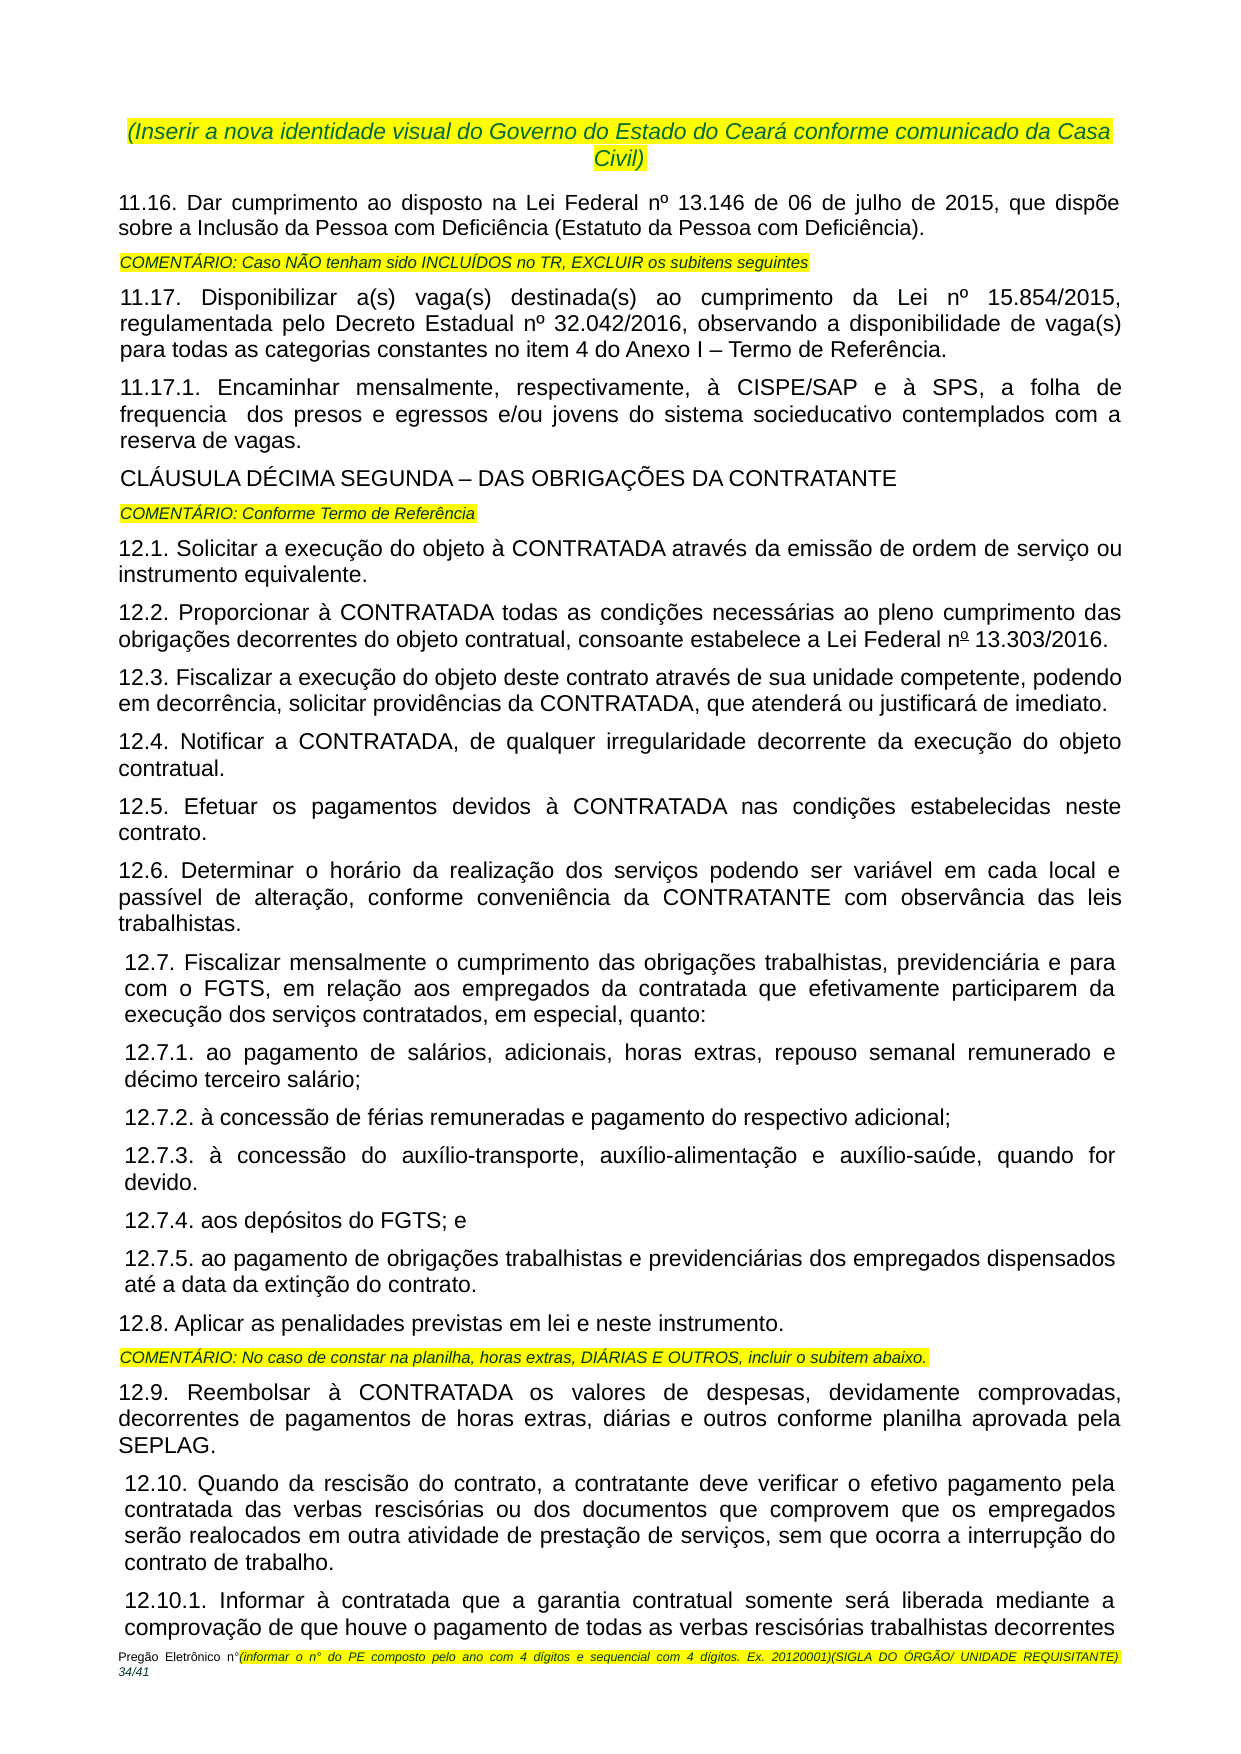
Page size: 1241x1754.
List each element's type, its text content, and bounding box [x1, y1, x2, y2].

text 11.16. Dar cumprimento ao disposto na Lei Federal nº 13.146 de 06 de julho de 2015, que dispõe sobre a Inclusão da Pessoa com Deficiência (Estatuto da Pessoa com Deficiência). [118, 190, 1122, 241]
text 11.17.1. Encaminhar mensalmente, respectivamente, à CISPE/SAP e à SPS, a folha de frequencia dos presos e egressos e/ou jovens do sistema socieducativo contemplados com a reserva de vagas. [119, 374, 1122, 453]
text 12.10. Quando da rescisão do contrato, a contratante deve verificar o efetivo pagamento pela contratada das verbas rescisórias ou dos documentos que comprovem que os empregados serão realocados em outra atividade de prestação de serviços, sem que ocorra a interrupção do contrato de trabalho. [124, 1470, 1116, 1575]
text 12.1. Solicitar a execução do objeto à CONTRATADA através da emissão de ordem de serviço ou instrumento equivalente. [118, 534, 1122, 587]
text 12.10.1. Informar à contratada que a garantia contratual somente será liberada mediante a comprovação de que houve o pagamento de todas as verbas rescisórias trabalhistas decorrentes [124, 1587, 1116, 1640]
text 12.6. Determinar o horário da realização dos serviços podendo ser variável em cada local e passível de alteração, conforme conveniência da CONTRATANTE com observância das leis trabalhistas. [118, 857, 1122, 937]
text 12.4. Notificar a CONTRATADA, de qualquer irregularidade decorrente da execução do objeto contratual. [118, 728, 1122, 781]
text 12.2. Proporcionar à CONTRATADA todas as condições necessárias ao pleno cumprimento das obrigações decorrentes do objeto contratual, consoante estabelece a Lei Federal no 13.303/2016. [118, 599, 1122, 652]
text 12.7. Fiscalizar mensalmente o cumprimento das obrigações trabalhistas, previdenciária e para com o FGTS, em relação aos empregados da contratada que efetivamente participarem da execução dos serviços contratados, em especial, quanto: [124, 948, 1116, 1027]
text COMENTÁRIO: Conforme Termo de Referência [120, 503, 1122, 523]
text 12.7.5. ao pagamento de obrigações trabalhistas e previdenciárias dos empregados dispensados até a data da extinção do contrato. [124, 1245, 1116, 1298]
text 12.3. Fiscalizar a execução do objeto deste contrato através de sua unidade competente, podendo em decorrência, solicitar providências da CONTRATADA, que atenderá ou justificará de imediato. [118, 664, 1122, 716]
text 11.17. Disponibilizar a(s) vaga(s) destinada(s) ao cumprimento da Lei nº 15.854/2015, regulamentada pelo Decreto Estadual nº 32.042/2016, observando a disponibilidade de vaga(s) para todas as categorias constantes no item 4 do Anexo I – Termo de Referência. [119, 283, 1122, 362]
text 12.9. Reembolsar à CONTRATADA os valores de despesas, devidamente comprovadas, decorrentes de pagamentos de horas extras, diárias e outros conforme planilha aprovada pela SEPLAG. [118, 1379, 1122, 1458]
text 12.7.1. ao pagamento de salários, adicionais, horas extras, repouso semanal remunerado e décimo terceiro salário; [124, 1039, 1116, 1092]
text COMENTÁRIO: Caso NÃO tenham sido INCLUÍDOS no TR, EXCLUIR os subitens seguintes [119, 252, 1122, 272]
text 12.8. Aplicar as penalidades previstas em lei e neste instrumento. [118, 1309, 1122, 1336]
text 12.5. Efetuar os pagamentos devidos à CONTRATADA nas condições estabelecidas neste contrato. [118, 793, 1122, 846]
text CLÁUSULA DÉCIMA SEGUNDA – DAS OBRIGAÇÕES DA CONTRATANTE [120, 465, 1122, 492]
text 12.7.2. à concessão de férias remuneradas e pagamento do respectivo adicional; [124, 1104, 1116, 1130]
text 12.7.4. aos depósitos do FGTS; e [124, 1207, 1116, 1233]
text 12.7.3. à concessão do auxílio-transporte, auxílio-alimentação e auxílio-saúde, quando for devido. [124, 1142, 1116, 1195]
text COMENTÁRIO: No caso de constar na planilha, horas extras, DIÁRIAS E OUTROS, incluir o subitem abaixo. [119, 1348, 1122, 1367]
